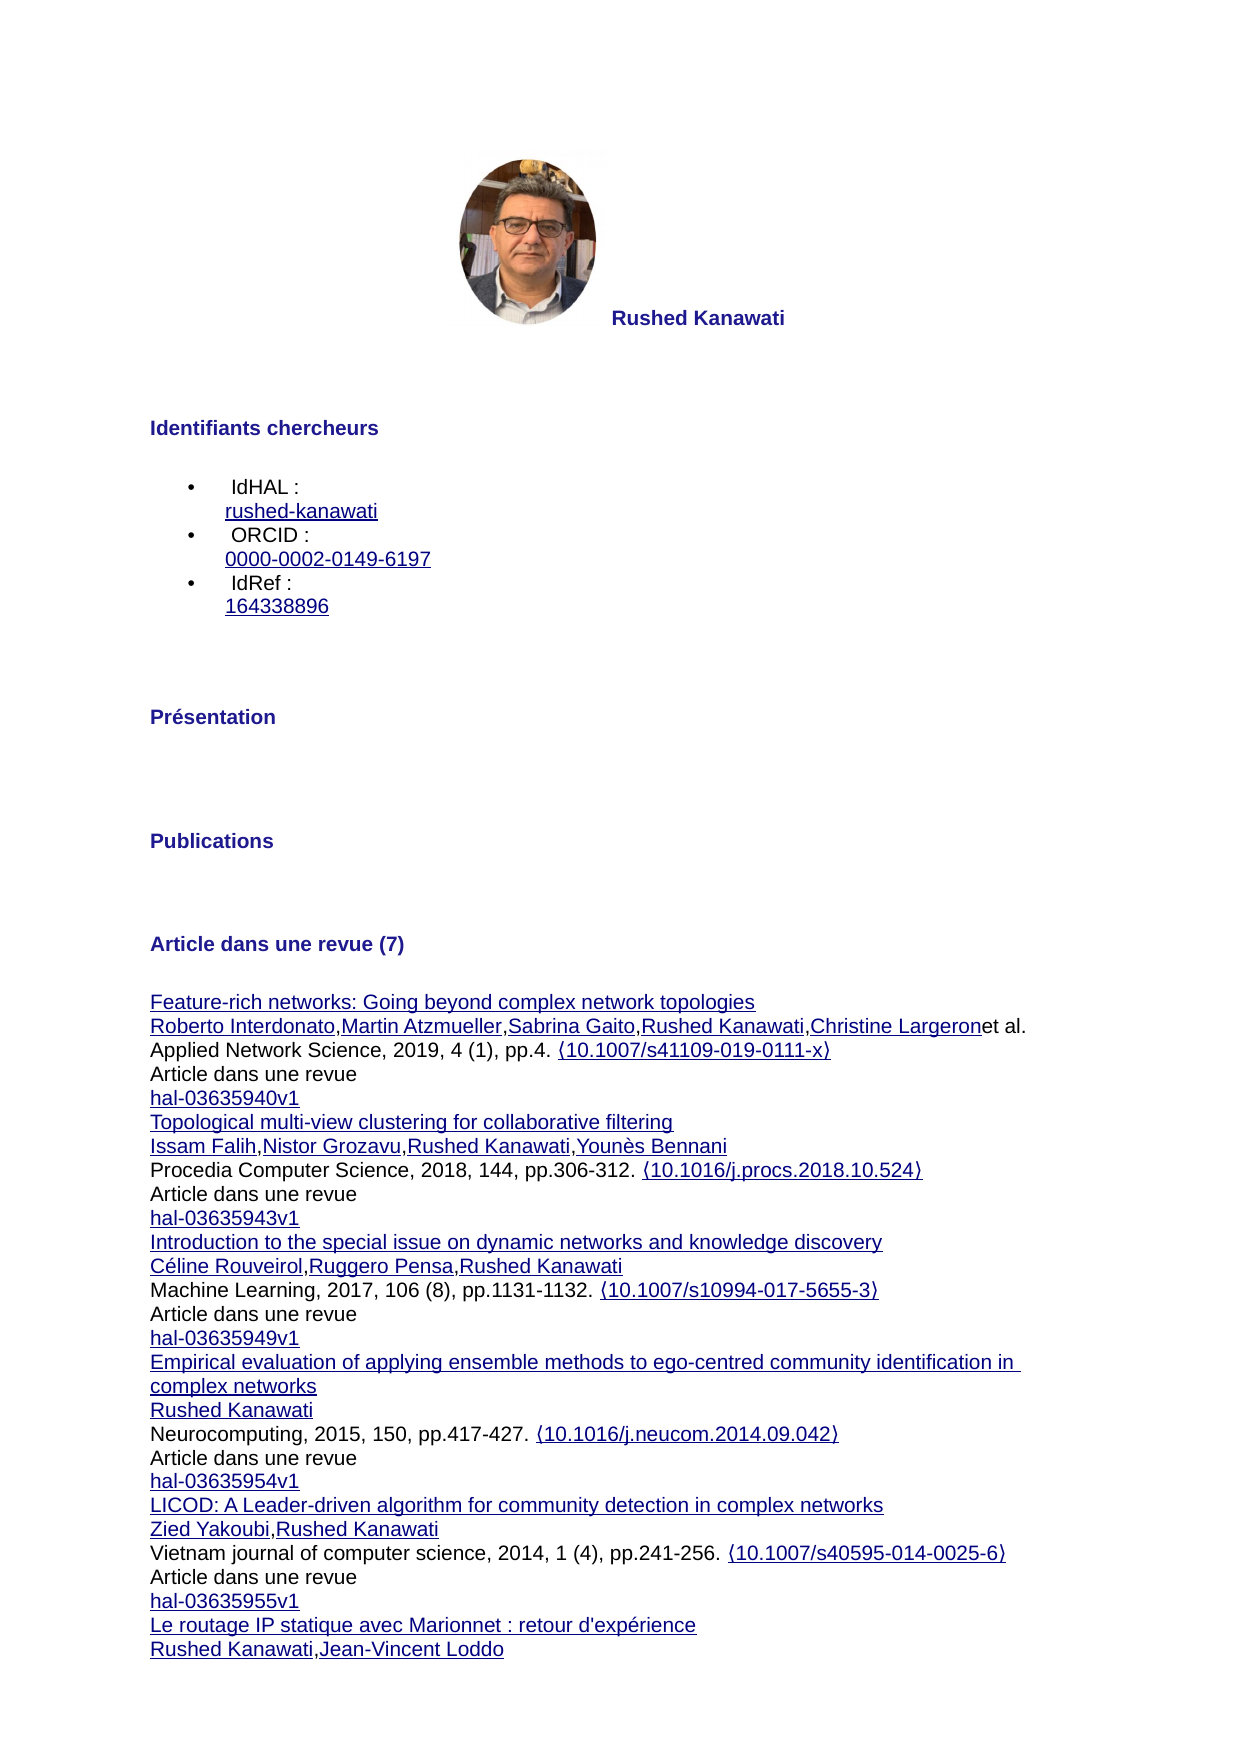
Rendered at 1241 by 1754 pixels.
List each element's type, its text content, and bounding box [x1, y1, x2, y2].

subtitle Identifiants chercheurs [150, 416, 1090, 440]
subtitle Publications [150, 829, 1090, 853]
table_cell LICOD: A Leader-driven algorithm for community detection in complex networks Zied Yakoubi,Rushed Kanawati Vietnam journal of computer science, 2014, 1 (4), pp.241-256. ⟨10.1007/s40595-014-0025-6⟩ Article dans une revue hal-03635955v1 [150, 1493, 1090, 1613]
list 0000-0002-0149-6197 [187, 546, 1090, 570]
table_header Feature-rich networks: Going beyond complex network topologies Roberto Interdonato,Martin Atzmueller,Sabrina Gaito,Rushed Kanawati,Christine Largeronet al. Applied Network Science, 2019, 4 (1), pp.4. ⟨10.1007/s41109-019-0111-x⟩ Article dans une revue hal-03635940v1 [150, 990, 1090, 1110]
table_cell Topological multi-view clustering for collaborative filtering Issam Falih,Nistor Grozavu,Rushed Kanawati,Younès Bennani Procedia Computer Science, 2018, 144, pp.306-312. ⟨10.1016/j.procs.2018.10.524⟩ Article dans une revue hal-03635943v1 [150, 1110, 1090, 1230]
picture [449, 150, 606, 326]
subtitle Article dans une revue (7) [150, 932, 1090, 956]
list IdHAL : [187, 474, 1090, 498]
list ORCID : [187, 522, 1090, 546]
table_cell Empirical evaluation of applying ensemble methods to ego-centred community identification in complex networks Rushed Kanawati Neurocomputing, 2015, 150, pp.417-427. ⟨10.1016/j.neucom.2014.09.042⟩ Article dans une revue hal-03635954v1 [150, 1350, 1090, 1493]
list 164338896 [187, 594, 1090, 618]
subtitle Présentation [150, 705, 1090, 729]
list IdRef : [187, 570, 1090, 594]
table_cell Introduction to the special issue on dynamic networks and knowledge discovery Céline Rouveirol,Ruggero Pensa,Rushed Kanawati Machine Learning, 2017, 106 (8), pp.1131-1132. ⟨10.1007/s10994-017-5655-3⟩ Article dans une revue hal-03635949v1 [150, 1230, 1090, 1349]
list rushed-kanawati [187, 498, 1090, 522]
table_cell Le routage IP statique avec Marionnet : retour d'expérience Rushed Kanawati,Jean-Vincent Loddo [150, 1613, 1090, 1661]
subtitle Rushed Kanawati [150, 150, 1090, 330]
